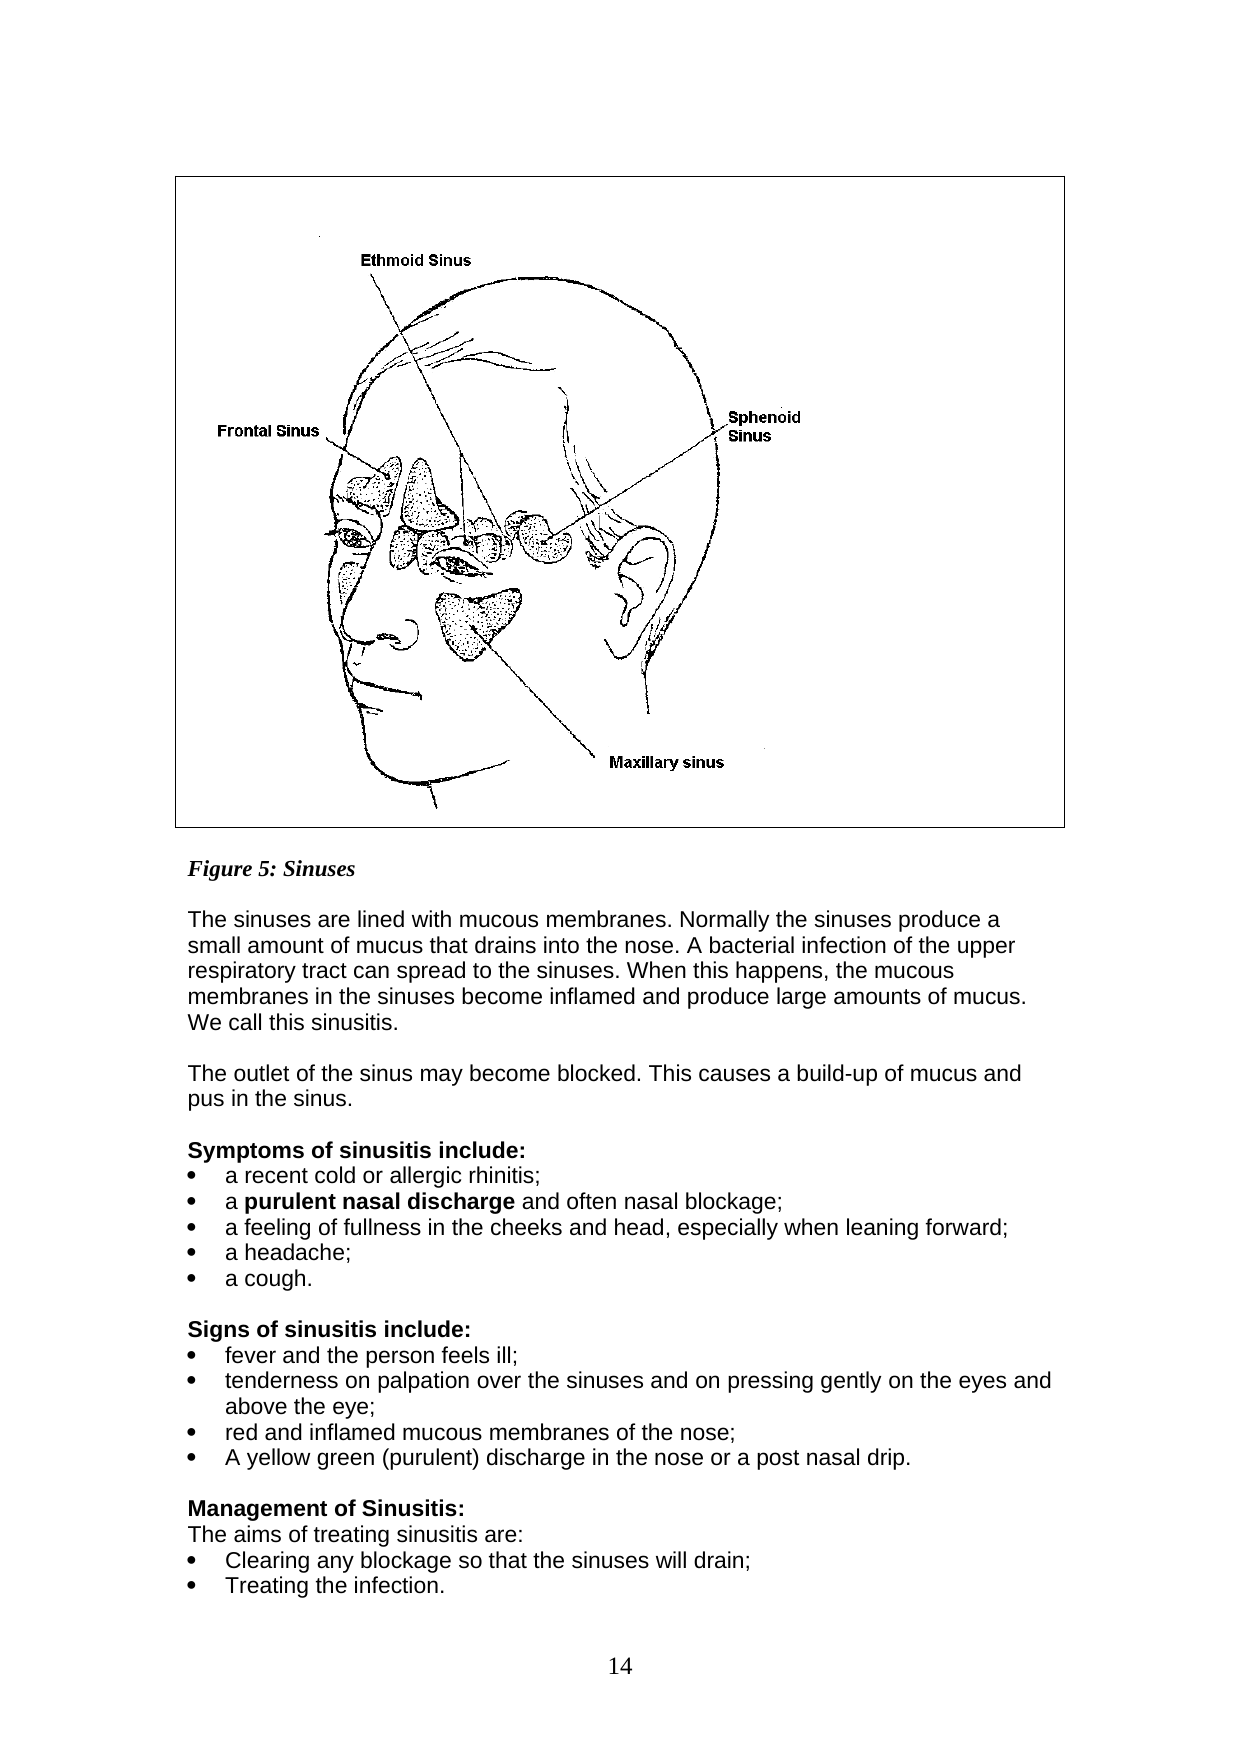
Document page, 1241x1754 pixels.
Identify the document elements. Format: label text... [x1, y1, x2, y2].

list a purulent nasal discharge and often nasal blockage; [187, 1189, 1053, 1214]
table_header [176, 177, 1064, 827]
list Clearing any blockage so that the sinuses will drain; [187, 1547, 1053, 1573]
list Treating the infection. [187, 1573, 1053, 1599]
list A yellow green (purulent) discharge in the nose or a post nasal drip. [187, 1445, 1053, 1471]
list a cough. [187, 1266, 1053, 1291]
text Symptoms of sinusitis include: [187, 1137, 1053, 1163]
subtitle Management of Sinusitis: [187, 1496, 1053, 1522]
picture [203, 185, 902, 818]
subtitle The aims of treating sinusitis are: [187, 1522, 1053, 1547]
text Figure 5: Sinuses [187, 856, 1053, 881]
list a headache; [187, 1240, 1053, 1266]
text The sinuses are lined with mucous membranes. Normally the sinuses produce a small amount of mucus that drains into the nose. A bacterial infection of the upper respiratory tract can spread to the sinuses. When this happens, the mucous membranes in the sinuses become inflamed and produce large amounts of mucus. We call this sinusitis. [187, 907, 1053, 1035]
list a recent cold or allergic rhinitis; [187, 1163, 1053, 1189]
list a feeling of fullness in the cheeks and head, especially when leaning forward; [187, 1214, 1053, 1240]
list red and inflamed mucous membranes of the nose; [187, 1419, 1053, 1445]
text Signs of sinusitis include: [187, 1317, 1053, 1342]
text The outlet of the sinus may become blocked. This causes a build-up of mucus and pus in the sinus. [187, 1061, 1053, 1112]
list fever and the person feels ill; [187, 1342, 1053, 1368]
list tenderness on palpation over the sinuses and on pressing gently on the eyes and above the eye; [187, 1368, 1053, 1419]
